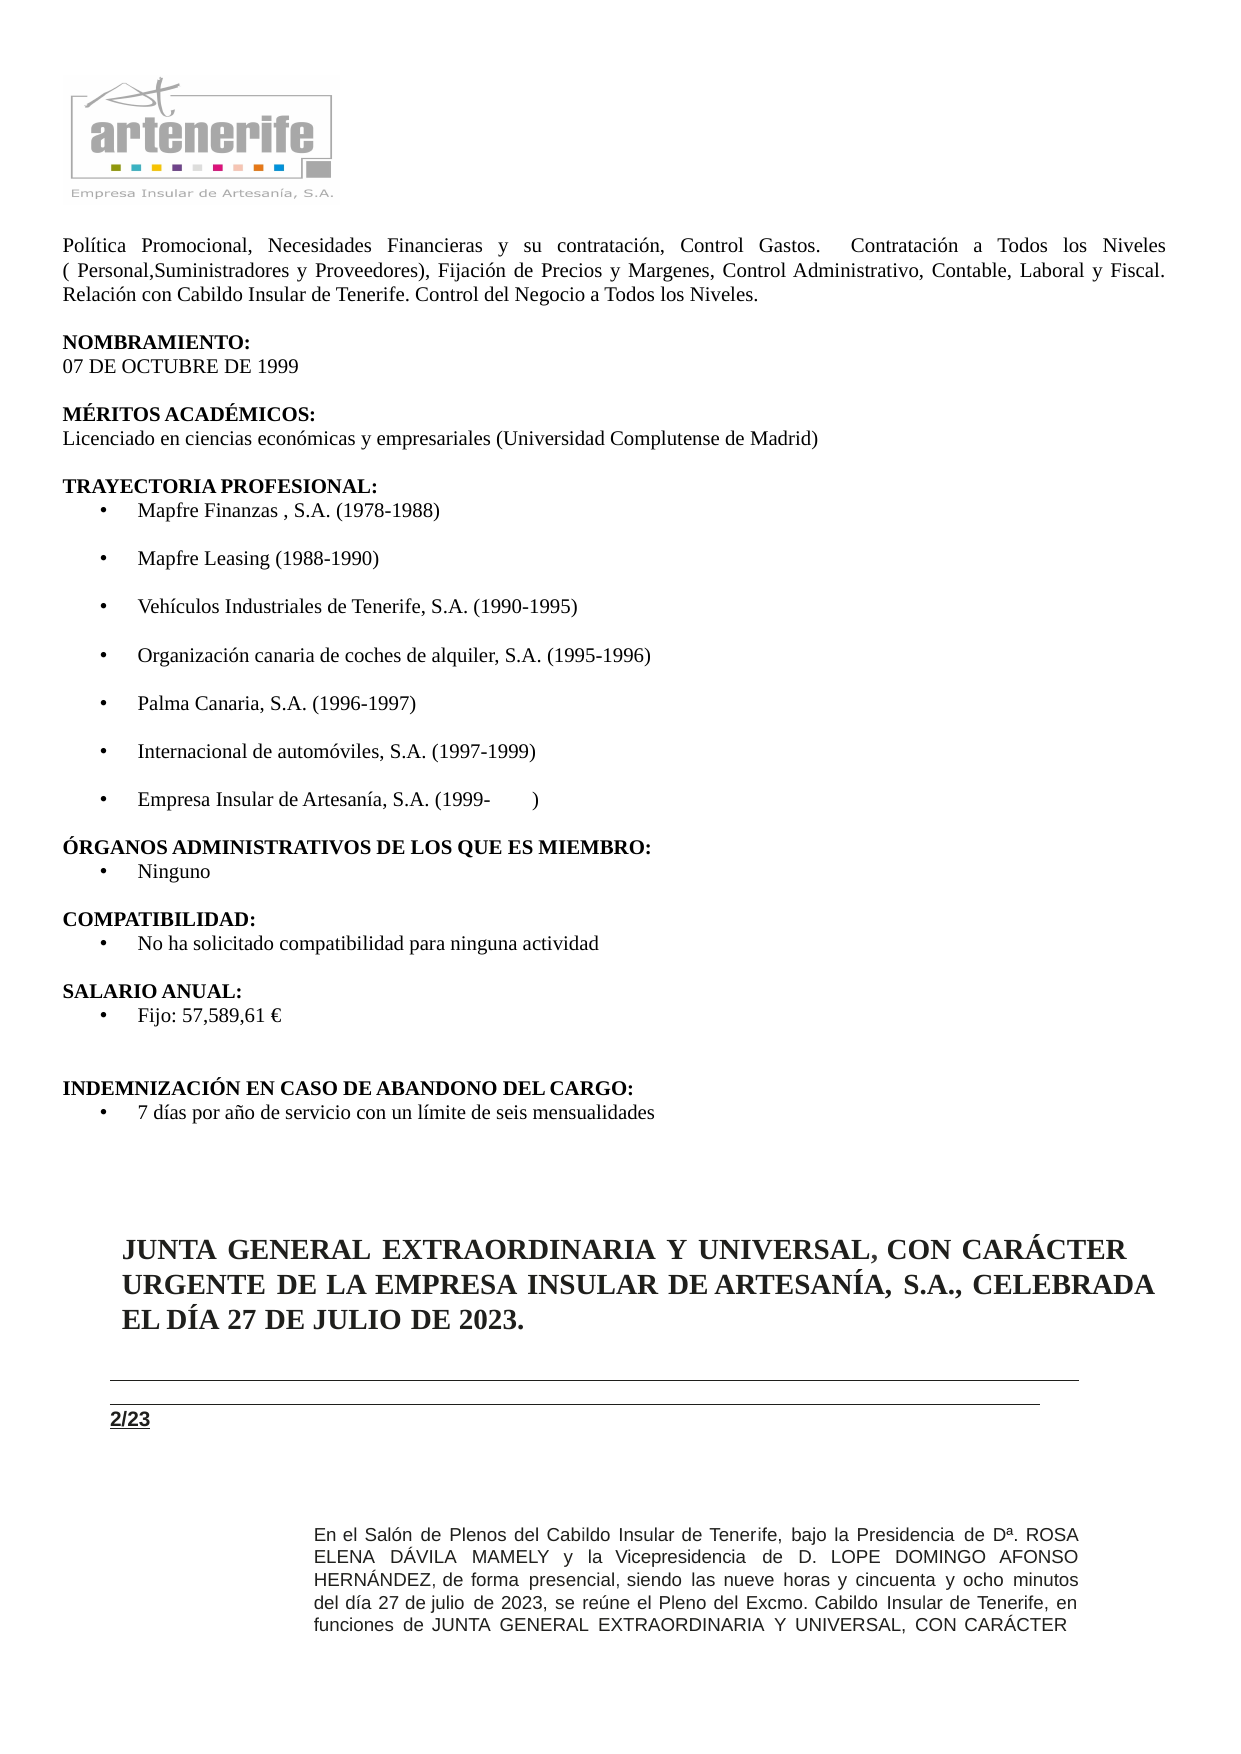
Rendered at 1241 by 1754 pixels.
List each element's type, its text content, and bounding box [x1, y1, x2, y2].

picture [62, 75, 341, 205]
text MÉRITOS ACADÉMICOS: [62, 402, 1167, 426]
list Mapfre Leasing (1988-1990) [100, 546, 1167, 570]
list No ha solicitado compatibilidad para ninguna actividad [100, 931, 1167, 955]
text 07 DE OCTUBRE DE 1999 [62, 354, 1167, 378]
text Licenciado en ciencias económicas y empresariales (Universidad Complutense de Madrid) [62, 426, 1167, 450]
text NOMBRAMIENTO: [62, 330, 1167, 354]
text Política Promocional, Necesidades Financieras y su contratación, Control Gastos. Contratación a Todos los Niveles ( Personal,Suministradores y Proveedores), Fijación de Precios y Margenes, Control Administrativo, Contable, Laboral y Fiscal. Relación con Cabildo Insular de Tenerife. Control del Negocio a Todos los Niveles. [62, 233, 1167, 306]
subtitle JUNTA GENERAL EXTRAORDINARIA Y UNIVERSAL, CON CARÁCTER URGENTE DE LA EMPRESA INSULAR DE ARTESANÍA, S.A., CELEBRADA EL DÍA 27 DE JULIO DE 2023. [122, 1232, 1167, 1336]
text [110, 1359, 1079, 1380]
text En el Salón de Plenos del Cabildo Insular de Tenerife, bajo la Presidencia de Dª. ROSA ELENA DÁVILA MAMELY y la Vicepresidencia de D. LOPE DOMINGO AFONSO HERNÁNDEZ, de forma presencial, siendo las nueve horas y cincuenta y ocho minutos del día 27 de julio de 2023, se reúne el Pleno del Excmo. Cabildo Insular de Tenerife, en funciones de JUNTA GENERAL EXTRAORDINARIA Y UNIVERSAL, CON CARÁCTER [313, 1524, 1078, 1636]
text 2/23 [110, 1381, 1079, 1431]
list Palma Canaria, S.A. (1996-1997) [100, 691, 1167, 715]
text ÓRGANOS ADMINISTRATIVOS DE LOS QUE ES MIEMBRO: [62, 835, 1167, 859]
text SALARIO ANUAL: [62, 979, 1167, 1003]
list 7 días por año de servicio con un límite de seis mensualidades [100, 1100, 1167, 1124]
list Internacional de automóviles, S.A. (1997-1999) [100, 739, 1167, 763]
list Fijo: 57,589,61 € [100, 1003, 1167, 1027]
list Mapfre Finanzas , S.A. (1978-1988) [100, 498, 1167, 522]
list Organización canaria de coches de alquiler, S.A. (1995-1996) [100, 642, 1167, 667]
list Vehículos Industriales de Tenerife, S.A. (1990-1995) [100, 594, 1167, 618]
text INDEMNIZACIÓN EN CASO DE ABANDONO DEL CARGO: [62, 1076, 1167, 1100]
list Ninguno [100, 859, 1167, 883]
list Empresa Insular de Artesanía, S.A. (1999- ) [100, 787, 1167, 811]
text TRAYECTORIA PROFESIONAL: [62, 474, 1167, 498]
text COMPATIBILIDAD: [62, 907, 1167, 931]
